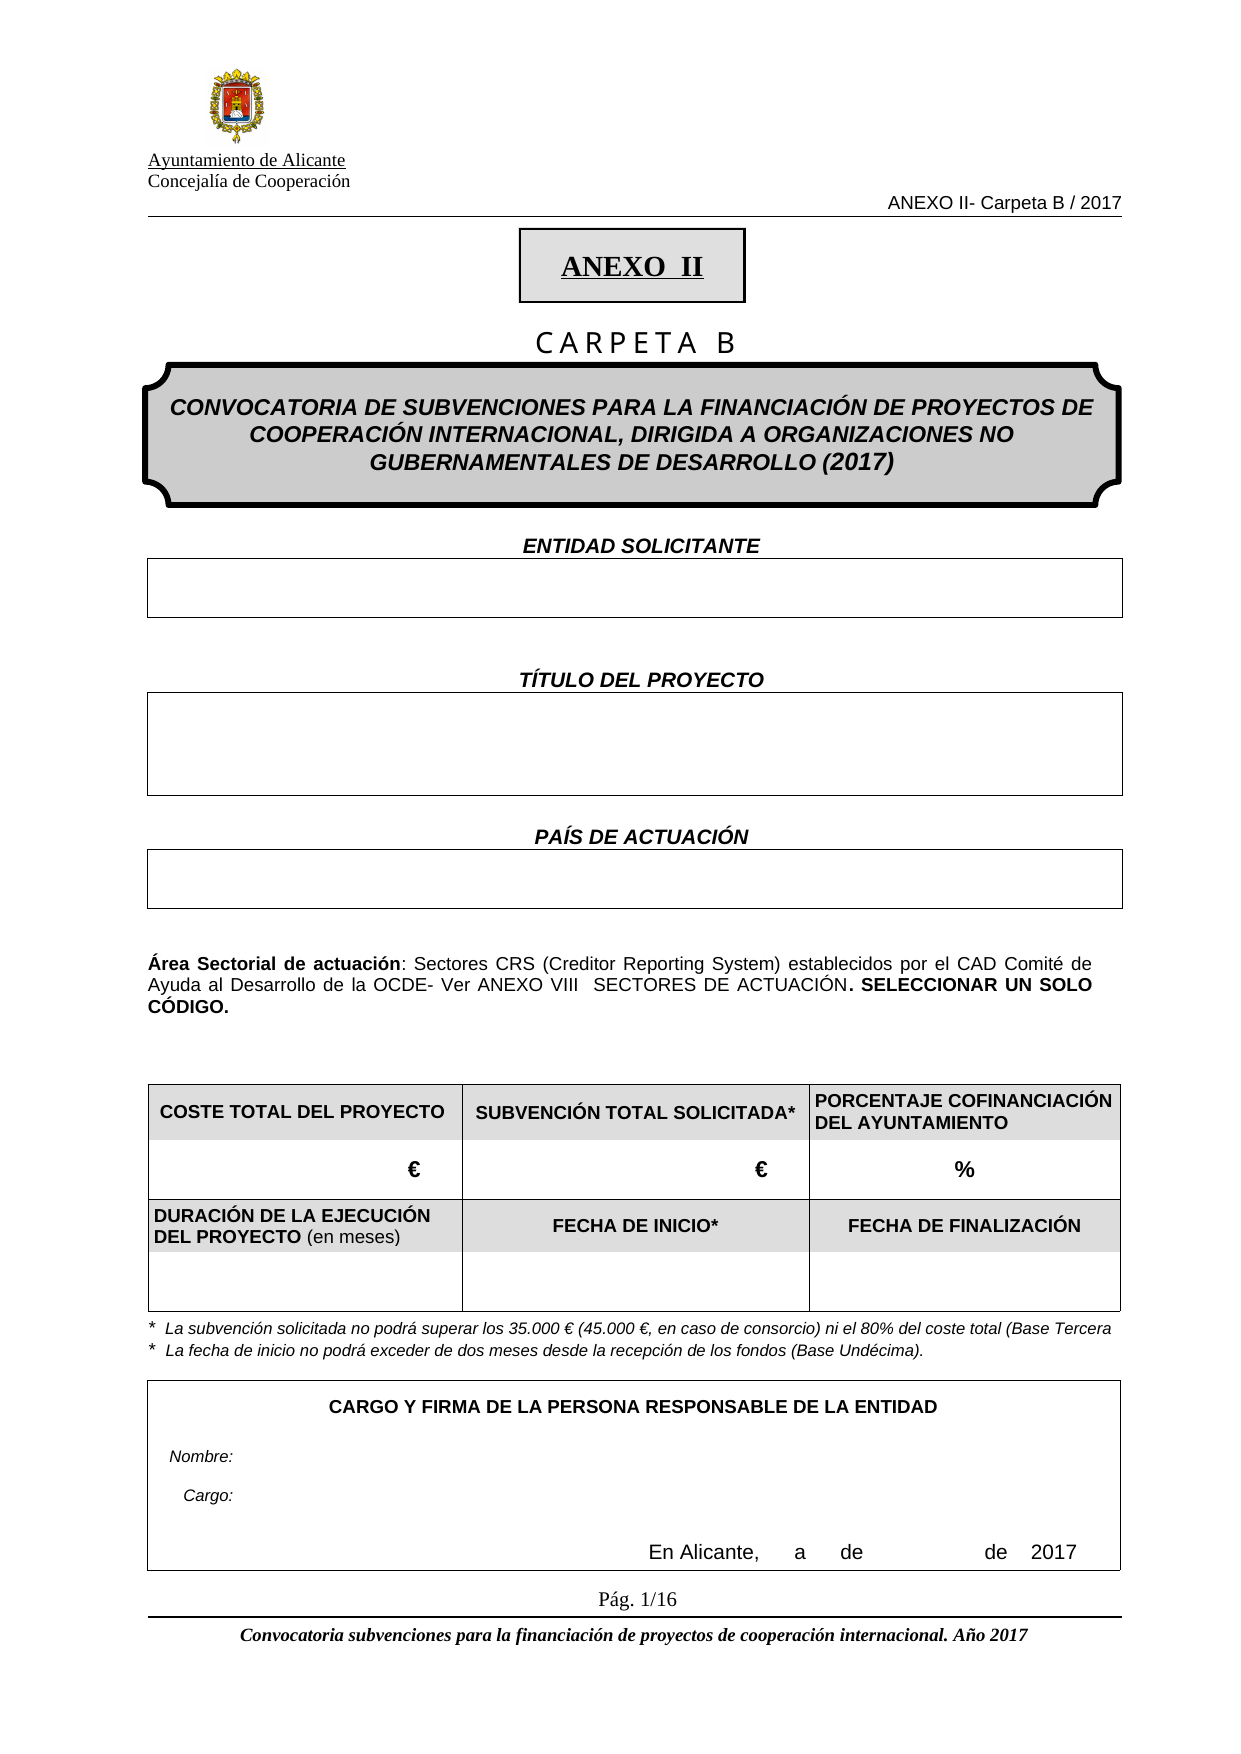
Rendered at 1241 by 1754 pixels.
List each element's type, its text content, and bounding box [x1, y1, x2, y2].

table_cell Nombre: [148, 1433, 246, 1472]
table_cell Cargo: [148, 1472, 246, 1510]
table_cell % [810, 1140, 1120, 1199]
text ENTIDAD SOLICITANTE [162, 534, 1122, 558]
table_cell [149, 1252, 462, 1311]
table_header [148, 850, 1122, 908]
table_cell DURACIÓN DE LA EJECUCIÓN DEL PROYECTO (en meses) [149, 1200, 462, 1252]
table_cell [810, 1252, 1120, 1311]
table_cell [246, 1472, 613, 1510]
table_cell En Alicante, a de de 2017 [246, 1510, 1120, 1569]
table_cell FECHA DE FINALIZACIÓN [810, 1200, 1120, 1252]
text * La fecha de inicio no podrá exceder de dos meses desde la recepción de los fondos (Base Undécima). [148, 1338, 1118, 1360]
table_header SUBVENCIÓN TOTAL SOLICITADA* [463, 1085, 809, 1140]
picture [205, 67, 269, 146]
table_cell [246, 1433, 613, 1472]
table_header PORCENTAJE COFINANCIACIÓN DEL AYUNTAMIENTO [810, 1085, 1120, 1140]
table_cell FECHA DE INICIO* [463, 1200, 809, 1252]
text * La subvención solicitada no podrá superar los 35.000 € (45.000 €, en caso de consorcio) ni el 80% del coste total (Base Tercera [148, 1317, 1118, 1338]
text CARPETA B [148, 322, 1122, 362]
table_cell [614, 1433, 1120, 1510]
table_cell € [463, 1140, 809, 1199]
table_header CARGO Y FIRMA DE LA PERSONA RESPONSABLE DE LA ENTIDAD [148, 1381, 1120, 1433]
table_header COSTE TOTAL DEL PROYECTO [149, 1085, 462, 1140]
table_header [148, 693, 1122, 795]
table_cell € [149, 1140, 462, 1199]
text TÍTULO DEL PROYECTO [162, 668, 1122, 692]
table_cell [463, 1252, 809, 1311]
table_header [148, 559, 1122, 617]
text PAÍS DE ACTUACIÓN [162, 825, 1122, 849]
subtitle ANEXO II [521, 249, 743, 282]
text Área Sectorial de actuación: Sectores CRS (Creditor Reporting System) establecidos por el CAD Comité de Ayuda al Desarrollo de la OCDE- Ver ANEXO VIII SECTORES DE ACTUACIÓN. SELECCIONAR UN SOLO CÓDIGO. [148, 952, 1093, 1017]
table_cell [148, 1510, 246, 1569]
